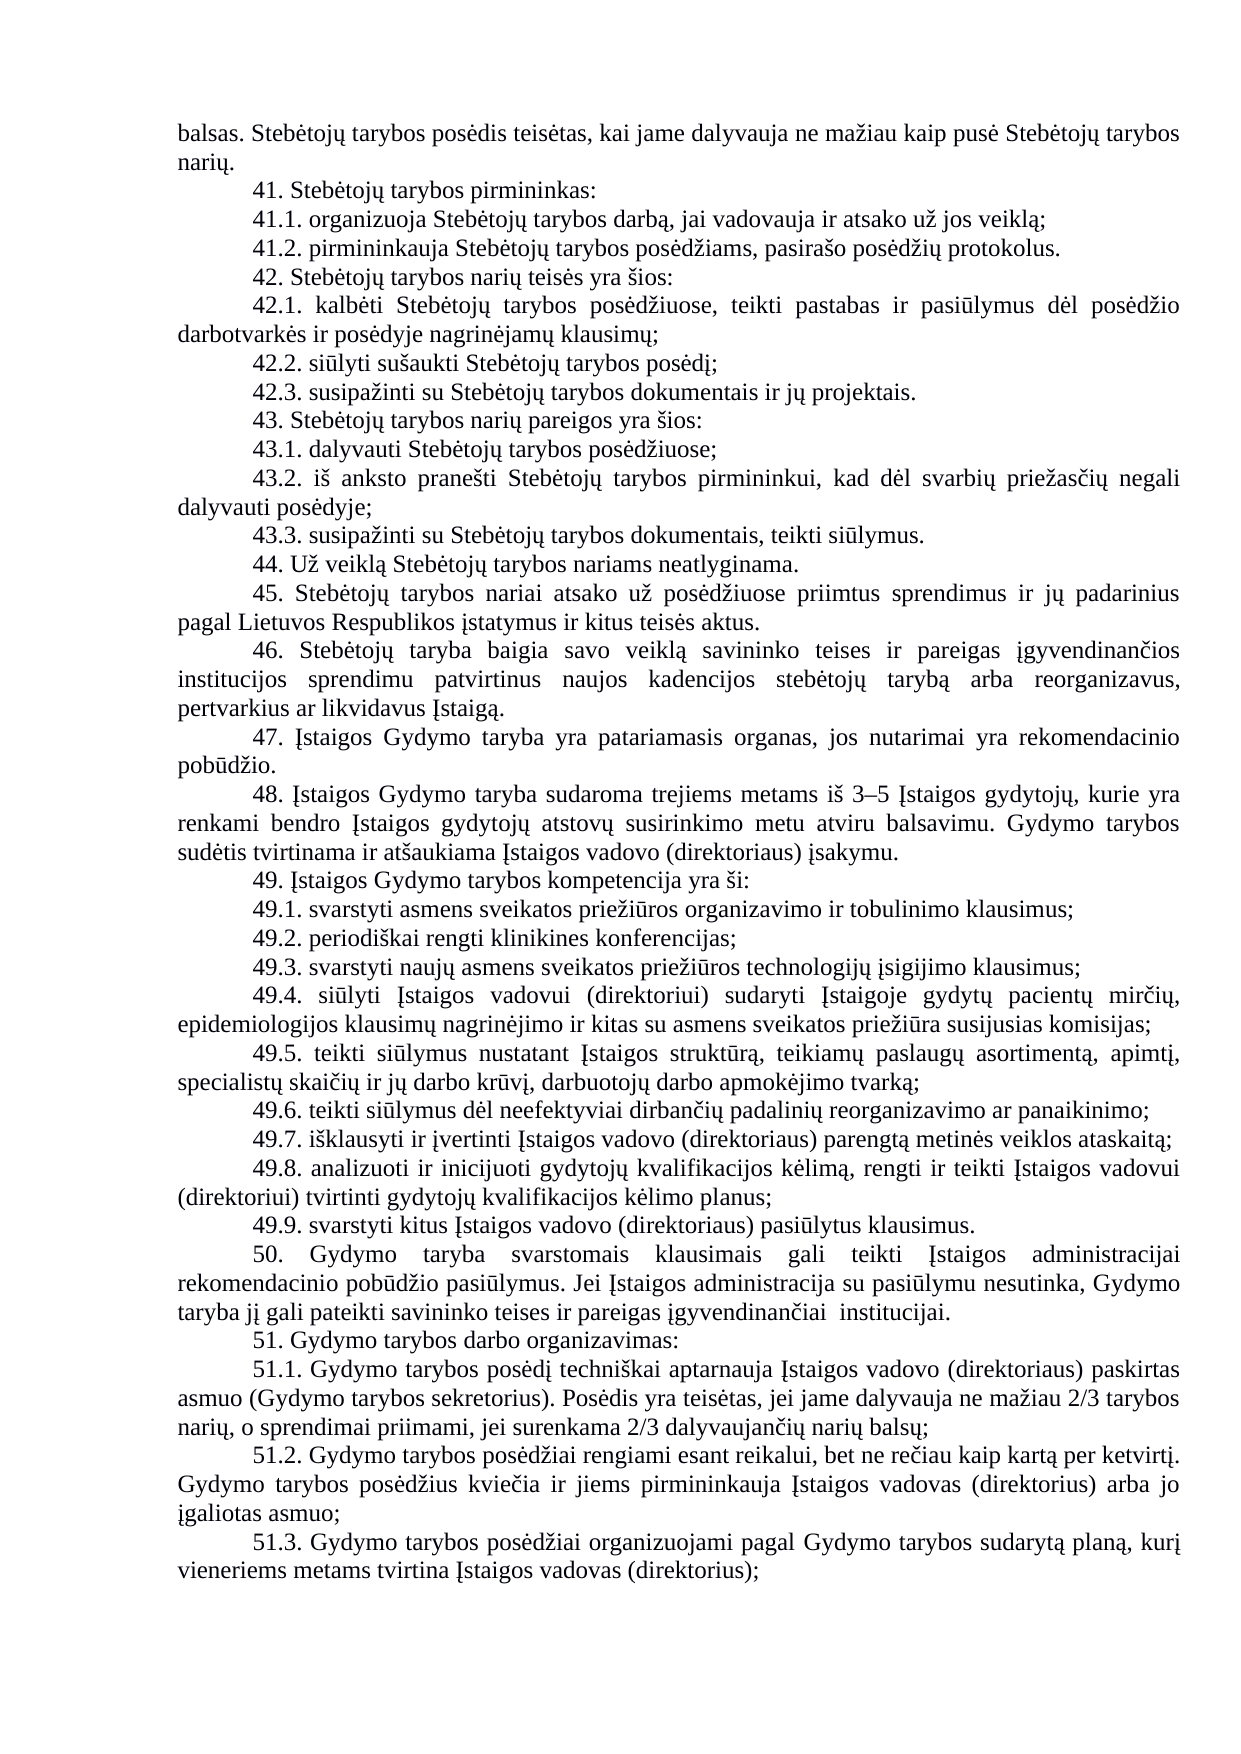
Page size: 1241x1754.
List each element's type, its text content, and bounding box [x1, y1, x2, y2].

text 49.8. analizuoti ir inicijuoti gydytojų kvalifikacijos kėlimą, rengti ir teikti Įstaigos vadovui (direktoriui) tvirtinti gydytojų kvalifikacijos kėlimo planus; [177, 1153, 1181, 1211]
text 51.1. Gydymo tarybos posėdį techniškai aptarnauja Įstaigos vadovo (direktoriaus) paskirtas asmuo (Gydymo tarybos sekretorius). Posėdis yra teisėtas, jei jame dalyvauja ne mažiau 2/3 tarybos narių, o sprendimai priimami, jei surenkama 2/3 dalyvaujančių narių balsų; [177, 1354, 1181, 1441]
text 41. Stebėtojų tarybos pirmininkas: [177, 176, 1181, 204]
text 41.2. pirmininkauja Stebėtojų tarybos posėdžiams, pasirašo posėdžių protokolus. [177, 233, 1181, 262]
text 49.5. teikti siūlymus nustatant Įstaigos struktūrą, teikiamų paslaugų asortimentą, apimtį, specialistų skaičių ir jų darbo krūvį, darbuotojų darbo apmokėjimo tvarką; [177, 1038, 1181, 1096]
text 49.1. svarstyti asmens sveikatos priežiūros organizavimo ir tobulinimo klausimus; [177, 894, 1181, 923]
text 44. Už veiklą Stebėtojų tarybos nariams neatlyginama. [177, 549, 1181, 578]
text 43.1. dalyvauti Stebėtojų tarybos posėdžiuose; [177, 434, 1181, 463]
text 45. Stebėtojų tarybos nariai atsako už posėdžiuose priimtus sprendimus ir jų padarinius pagal Lietuvos Respublikos įstatymus ir kitus teisės aktus. [177, 578, 1181, 636]
text 49.7. išklausyti ir įvertinti Įstaigos vadovo (direktoriaus) parengtą metinės veiklos ataskaitą; [177, 1124, 1181, 1153]
text 49.4. siūlyti Įstaigos vadovui (direktoriui) sudaryti Įstaigoje gydytų pacientų mirčių, epidemiologijos klausimų nagrinėjimo ir kitas su asmens sveikatos priežiūra susijusias komisijas; [177, 981, 1181, 1038]
text 41.1. organizuoja Stebėtojų tarybos darbą, jai vadovauja ir atsako už jos veiklą; [177, 204, 1181, 233]
text balsas. Stebėtojų tarybos posėdis teisėtas, kai jame dalyvauja ne mažiau kaip pusė Stebėtojų tarybos narių. [177, 118, 1181, 176]
text 47. Įstaigos Gydymo taryba yra patariamasis organas, jos nutarimai yra rekomendacinio pobūdžio. [177, 722, 1181, 779]
text 43. Stebėtojų tarybos narių pareigos yra šios: [177, 406, 1181, 434]
text 51.3. Gydymo tarybos posėdžiai organizuojami pagal Gydymo tarybos sudarytą planą, kurį vieneriems metams tvirtina Įstaigos vadovas (direktorius); [177, 1527, 1181, 1584]
text 42. Stebėtojų tarybos narių teisės yra šios: [177, 262, 1181, 291]
text 42.3. susipažinti su Stebėtojų tarybos dokumentais ir jų projektais. [177, 377, 1181, 406]
text 49.9. svarstyti kitus Įstaigos vadovo (direktoriaus) pasiūlytus klausimus. [177, 1211, 1181, 1239]
text 49.2. periodiškai rengti klinikines konferencijas; [177, 923, 1181, 952]
text 49.3. svarstyti naujų asmens sveikatos priežiūros technologijų įsigijimo klausimus; [177, 952, 1181, 981]
text 51. Gydymo tarybos darbo organizavimas: [177, 1326, 1181, 1354]
text 43.2. iš anksto pranešti Stebėtojų tarybos pirmininkui, kad dėl svarbių priežasčių negali dalyvauti posėdyje; [177, 463, 1181, 521]
text 49.6. teikti siūlymus dėl neefektyviai dirbančių padalinių reorganizavimo ar panaikinimo; [177, 1096, 1181, 1124]
text 42.2. siūlyti sušaukti Stebėtojų tarybos posėdį; [177, 348, 1181, 377]
text 48. Įstaigos Gydymo taryba sudaroma trejiems metams iš 3–5 Įstaigos gydytojų, kurie yra renkami bendro Įstaigos gydytojų atstovų susirinkimo metu atviru balsavimu. Gydymo tarybos sudėtis tvirtinama ir atšaukiama Įstaigos vadovo (direktoriaus) įsakymu. [177, 779, 1181, 866]
text 43.3. susipažinti su Stebėtojų tarybos dokumentais, teikti siūlymus. [177, 521, 1181, 549]
text 46. Stebėtojų taryba baigia savo veiklą savininko teises ir pareigas įgyvendinančios institucijos sprendimu patvirtinus naujos kadencijos stebėtojų tarybą arba reorganizavus, pertvarkius ar likvidavus Įstaigą. [177, 636, 1181, 722]
text 49. Įstaigos Gydymo tarybos kompetencija yra ši: [177, 866, 1181, 894]
text 50. Gydymo taryba svarstomais klausimais gali teikti Įstaigos administracijai rekomendacinio pobūdžio pasiūlymus. Jei Įstaigos administracija su pasiūlymu nesutinka, Gydymo taryba jį gali pateikti savininko teises ir pareigas įgyvendinančiai institucijai. [177, 1239, 1181, 1326]
text 42.1. kalbėti Stebėtojų tarybos posėdžiuose, teikti pastabas ir pasiūlymus dėl posėdžio darbotvarkės ir posėdyje nagrinėjamų klausimų; [177, 291, 1181, 348]
text 51.2. Gydymo tarybos posėdžiai rengiami esant reikalui, bet ne rečiau kaip kartą per ketvirtį. Gydymo tarybos posėdžius kviečia ir jiems pirmininkauja Įstaigos vadovas (direktorius) arba jo įgaliotas asmuo; [177, 1441, 1181, 1527]
